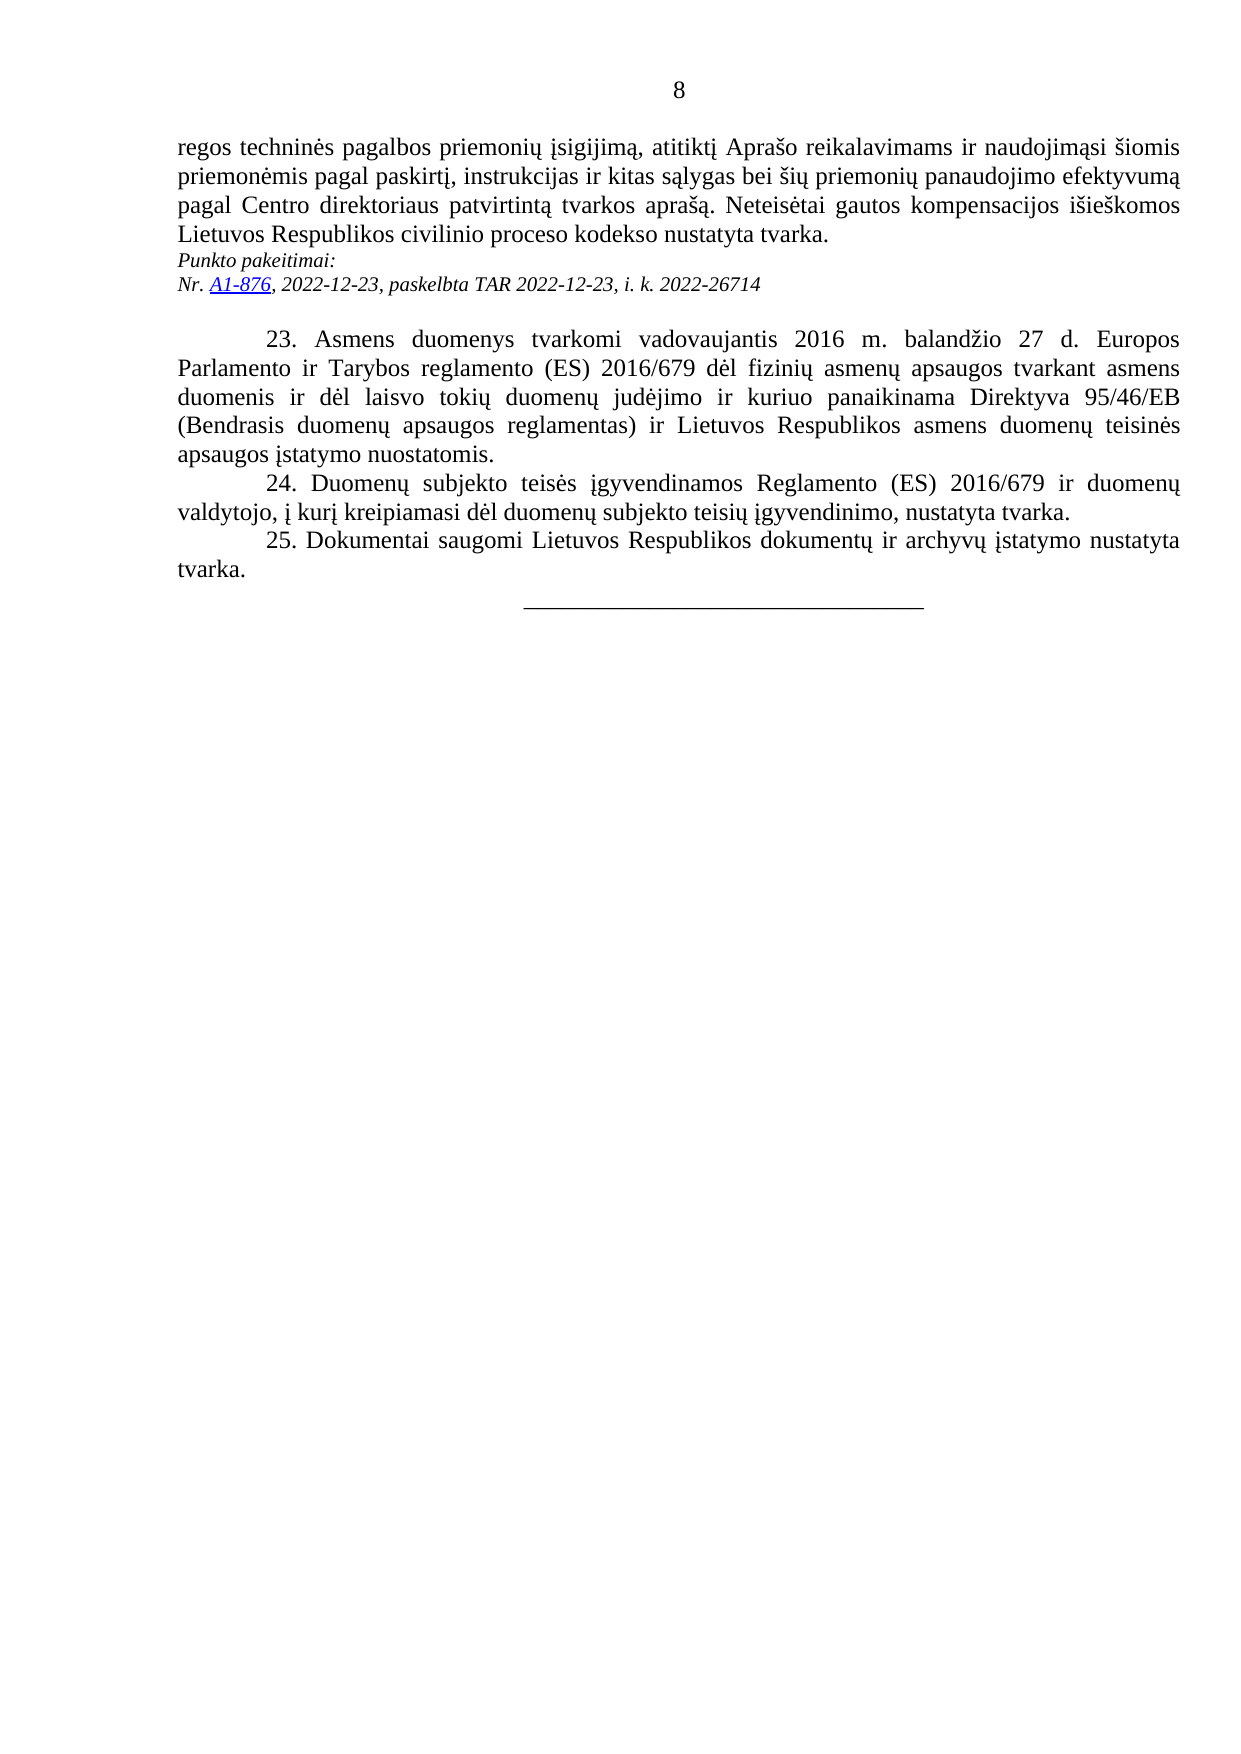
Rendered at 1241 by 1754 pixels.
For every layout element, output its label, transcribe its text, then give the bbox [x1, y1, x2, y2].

text 24. Duomenų subjekto teisės įgyvendinamos Reglamento (ES) 2016/679 ir duomenų valdytojo, į kurį kreipiamasi dėl duomenų subjekto teisių įgyvendinimo, nustatyta tvarka. [177, 468, 1181, 526]
text ________________________________ [177, 583, 1181, 612]
text Punkto pakeitimai: [177, 247, 1181, 272]
text regos techninės pagalbos priemonių įsigijimą, atitiktį Aprašo reikalavimams ir naudojimąsi šiomis priemonėmis pagal paskirtį, instrukcijas ir kitas sąlygas bei šių priemonių panaudojimo efektyvumą pagal Centro direktoriaus patvirtintą tvarkos aprašą. Neteisėtai gautos kompensacijos išieškomos Lietuvos Respublikos civilinio proceso kodekso nustatyta tvarka. [177, 132, 1181, 247]
text 25. Dokumentai saugomi Lietuvos Respublikos dokumentų ir archyvų įstatymo nustatyta tvarka. [177, 526, 1181, 583]
text Nr. A1-876, 2022-12-23, paskelbta TAR 2022-12-23, i. k. 2022-26714 [177, 272, 1181, 296]
text 23. Asmens duomenys tvarkomi vadovaujantis 2016 m. balandžio 27 d. Europos Parlamento ir Tarybos reglamento (ES) 2016/679 dėl fizinių asmenų apsaugos tvarkant asmens duomenis ir dėl laisvo tokių duomenų judėjimo ir kuriuo panaikinama Direktyva 95/46/EB (Bendrasis duomenų apsaugos reglamentas) ir Lietuvos Respublikos asmens duomenų teisinės apsaugos įstatymo nuostatomis. [177, 324, 1181, 468]
